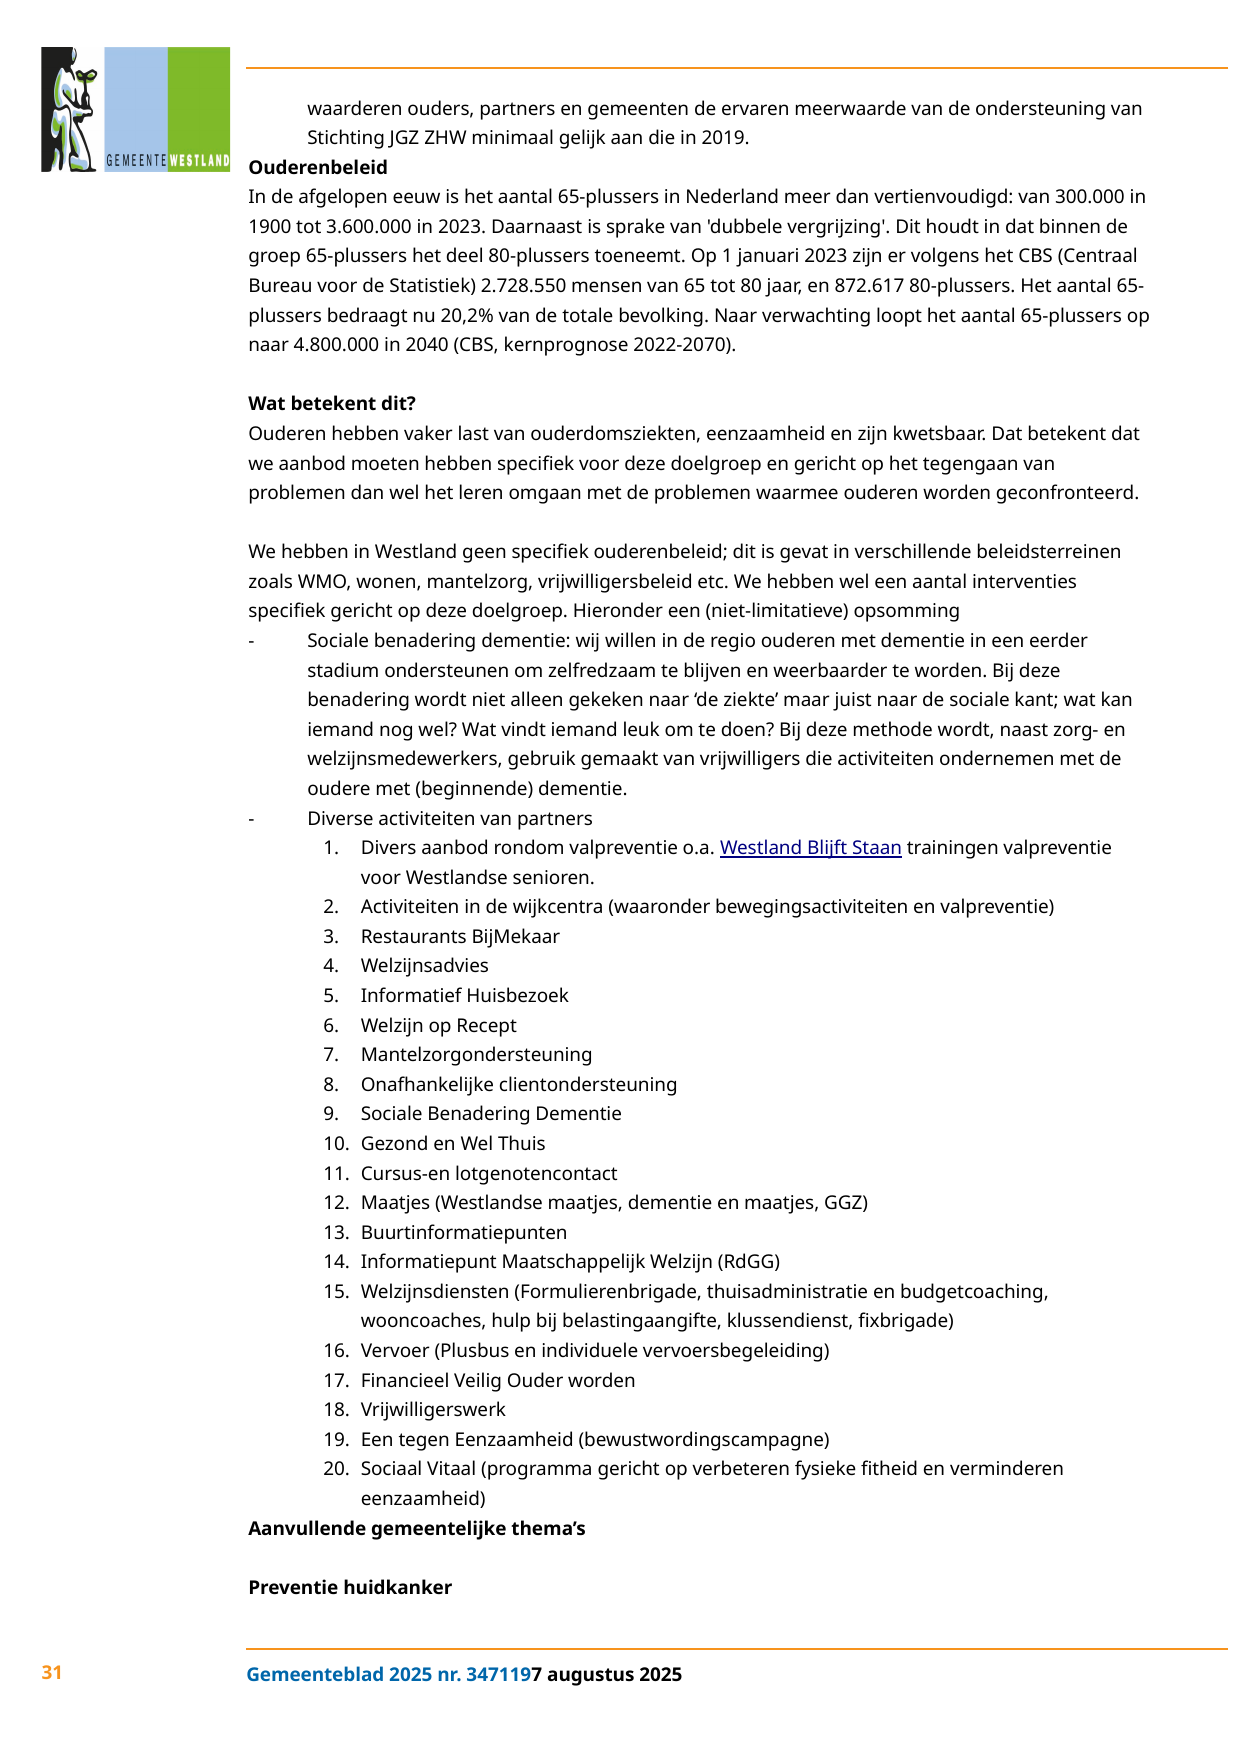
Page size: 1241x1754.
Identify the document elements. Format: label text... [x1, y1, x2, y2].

list Diverse activiteiten van partners [248, 805, 1152, 831]
list Informatiepunt Maatschappelijk Welzijn (RdGG) [323, 1248, 1152, 1274]
list Sociale benadering dementie: wij willen in de regio ouderen met dementie in een eerder stadium ondersteunen om zelfredzaam te blijven en weerbaarder te worden. Bij deze benadering wordt niet alleen gekeken naar ‘de ziekte’ maar juist naar de sociale kant; wat kan iemand nog wel? Wat vindt iemand leuk om te doen? Bij deze methode wordt, naast zorg- en welzijnsmedewerkers, gebruik gemaakt van vrijwilligers die activiteiten ondernemen met de oudere met (beginnende) dementie. [248, 627, 1152, 801]
text We hebben in Westland geen specifiek ouderenbeleid; dit is gevat in verschillende beleidsterreinen zoals WMO, wonen, mantelzorg, vrijwilligersbeleid etc. We hebben wel een aantal interventies specifiek gericht op deze doelgroep. Hieronder een (niet-limitatieve) opsomming [248, 538, 1152, 623]
list waarderen ouders, partners en gemeenten de ervaren meerwaarde van de ondersteuning van Stichting JGZ ZHW minimaal gelijk aan die in 2019. [248, 95, 1152, 150]
list Gezond en Wel Thuis [323, 1130, 1152, 1156]
list Restaurants BijMekaar [323, 923, 1152, 949]
list Welzijnsdiensten (Formulierenbrigade, thuisadministratie en budgetcoaching, wooncoaches, hulp bij belastingaangifte, klussendienst, fixbrigade) [323, 1278, 1152, 1333]
list Financieel Veilig Ouder worden [323, 1367, 1152, 1393]
list Cursus-en lotgenotencontact [323, 1160, 1152, 1186]
list Mantelzorgondersteuning [323, 1041, 1152, 1067]
list Maatjes (Westlandse maatjes, dementie en maatjes, GGZ) [323, 1189, 1152, 1215]
text Ouderenbeleid [248, 154, 1152, 180]
list Informatief Huisbezoek [323, 982, 1152, 1008]
list Buurtinformatiepunten [323, 1219, 1152, 1245]
list Vrijwilligerswerk [323, 1396, 1152, 1422]
text Wat betekent dit? [248, 391, 1152, 416]
text Ouderen hebben vaker last van ouderdomsziekten, eenzaamheid en zijn kwetsbaar. Dat betekent dat we aanbod moeten hebben specifiek voor deze doelgroep en gericht op het tegengaan van problemen dan wel het leren omgaan met de problemen waarmee ouderen worden geconfronteerd. [248, 420, 1152, 505]
list Divers aanbod rondom valpreventie o.a. Westland Blijft Staan trainingen valpreventie voor Westlandse senioren. [323, 834, 1152, 890]
list Vervoer (Plusbus en individuele vervoersbegeleiding) [323, 1337, 1152, 1363]
list Onafhankelijke clientondersteuning [323, 1071, 1152, 1097]
list Welzijnsadvies [323, 953, 1152, 978]
text Preventie huidkanker [248, 1574, 1152, 1600]
list Sociaal Vitaal (programma gericht op verbeteren fysieke fitheid en verminderen eenzaamheid) [323, 1456, 1152, 1511]
picture [41, 47, 231, 172]
list Een tegen Eenzaamheid (bewustwordingscampagne) [323, 1426, 1152, 1452]
list Welzijn op Recept [323, 1012, 1152, 1038]
list Activiteiten in de wijkcentra (waaronder bewegingsactiviteiten en valpreventie) [323, 893, 1152, 919]
text Aanvullende gemeentelijke thema’s [248, 1515, 1152, 1541]
list Sociale Benadering Dementie [323, 1101, 1152, 1126]
text In de afgelopen eeuw is het aantal 65-plussers in Nederland meer dan vertienvoudigd: van 300.000 in 1900 tot 3.600.000 in 2023. Daarnaast is sprake van 'dubbele vergrijzing'. Dit houdt in dat binnen de groep 65-plussers het deel 80-plussers toeneemt. Op 1 januari 2023 zijn er volgens het CBS (Centraal Bureau voor de Statistiek) 2.728.550 mensen van 65 tot 80 jaar, en 872.617 80-plussers. Het aantal 65-plussers bedraagt nu 20,2% van de totale bevolking. Naar verwachting loopt het aantal 65-plussers op naar 4.800.000 in 2040 (CBS, kernprognose 2022-2070). [248, 183, 1152, 357]
